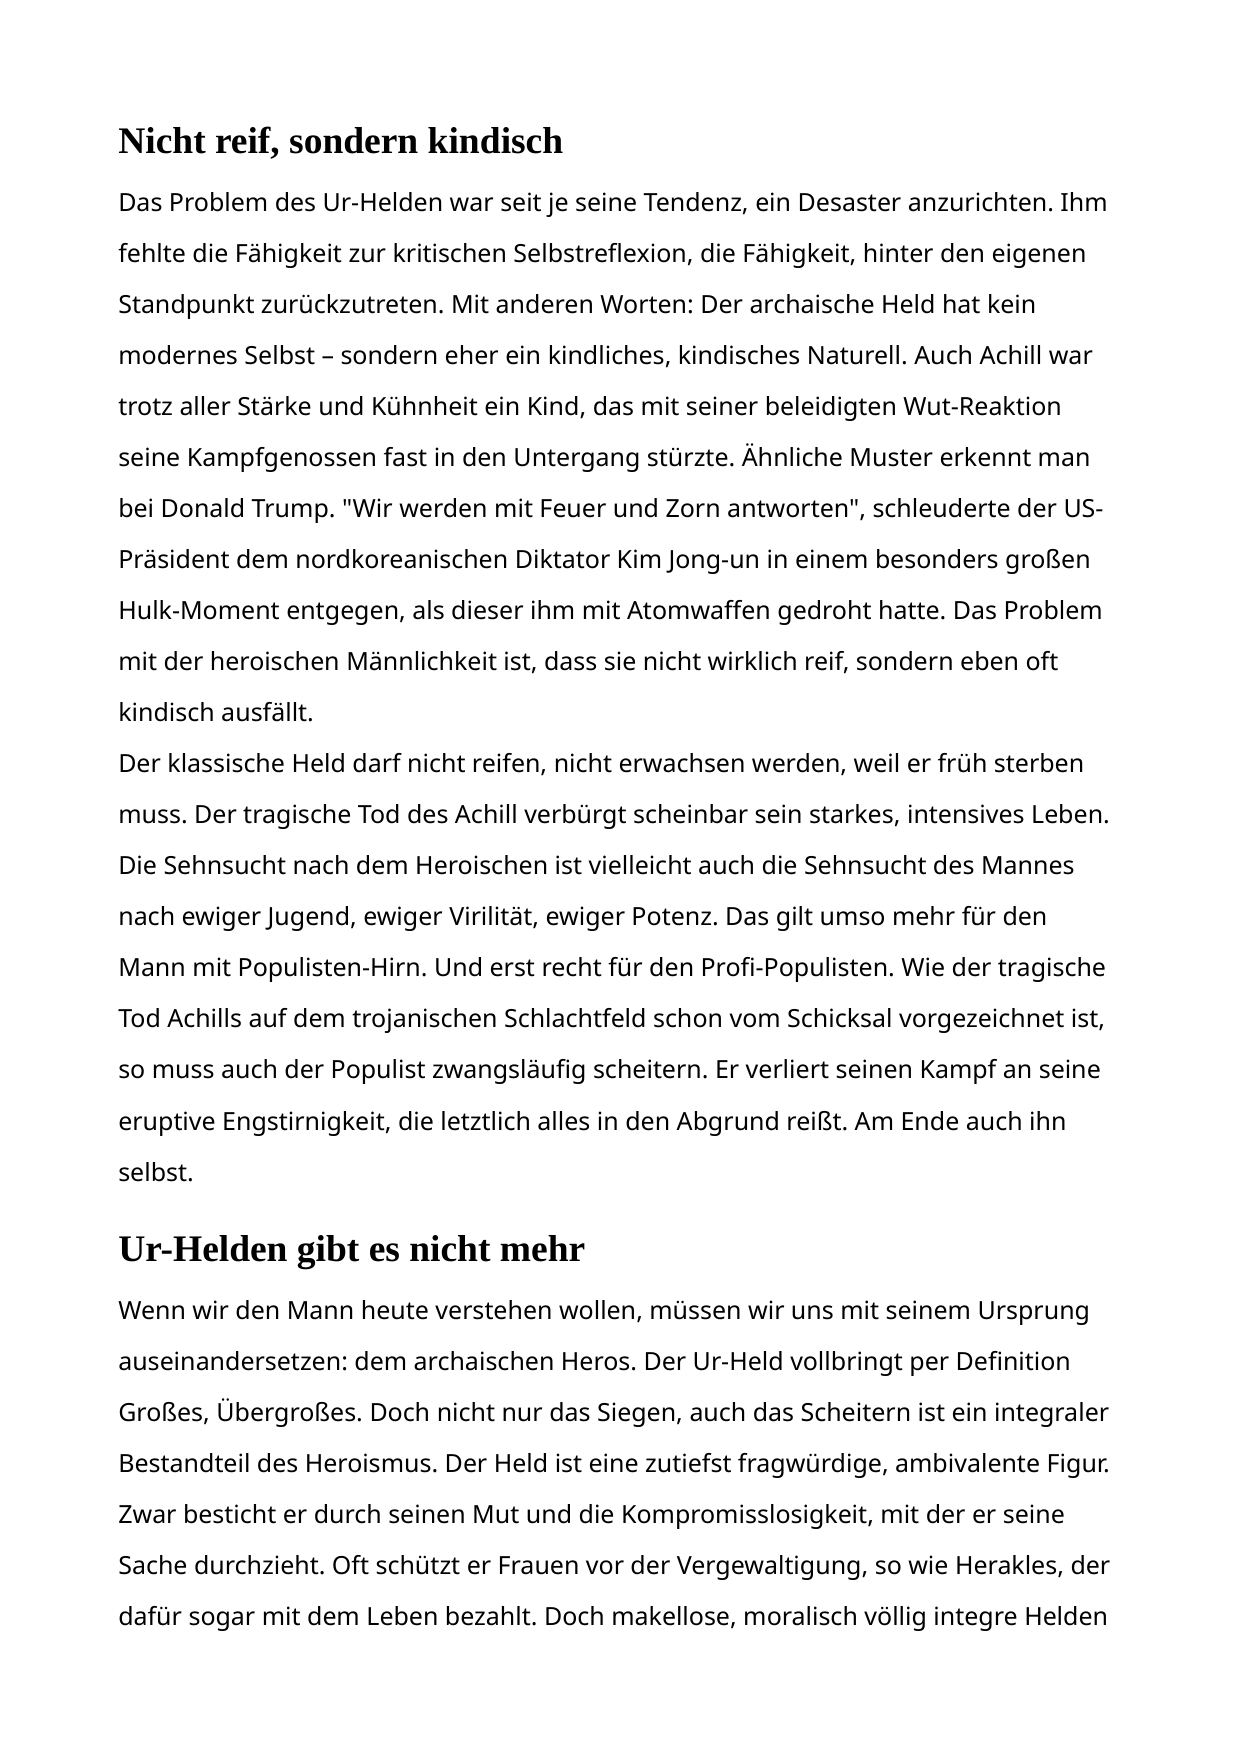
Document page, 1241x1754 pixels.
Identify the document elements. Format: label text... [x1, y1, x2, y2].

text Das Problem des Ur-Helden war seit je seine Tendenz, ein Desaster anzurichten. Ihm fehlte die Fähigkeit zur kritischen Selbstreflexion, die Fähigkeit, hinter den eigenen Standpunkt zurückzutreten. Mit anderen Worten: Der archaische Held hat kein modernes Selbst – sondern eher ein kindliches, kindisches Naturell. Auch Achill war trotz aller Stärke und Kühnheit ein Kind, das mit seiner beleidigten Wut-Reaktion seine Kampfgenossen fast in den Untergang stürzte. Ähnliche Muster erkennt man bei Donald Trump. "Wir werden mit Feuer und Zorn antworten", schleuderte der US-Präsident dem nordkoreanischen Diktator Kim Jong-un in einem besonders großen Hulk-Moment entgegen, als dieser ihm mit Atomwaffen gedroht hatte. Das Problem mit der heroischen Männlichkeit ist, dass sie nicht wirklich reif, sondern eben oft kindisch ausfällt. [118, 184, 1122, 729]
subtitle Ur-Helden gibt es nicht mehr [118, 1226, 1122, 1269]
subtitle Nicht reif, sondern kindisch [118, 118, 1122, 161]
text Der klassische Held darf nicht reifen, nicht erwachsen werden, weil er früh sterben muss. Der tragische Tod des Achill verbürgt scheinbar sein starkes, intensives Leben. Die Sehnsucht nach dem Heroischen ist vielleicht auch die Sehnsucht des Mannes nach ewiger Jugend, ewiger Virilität, ewiger Potenz. Das gilt umso mehr für den Mann mit Populisten-Hirn. Und erst recht für den Profi-Populisten. Wie der tragische Tod Achills auf dem trojanischen Schlachtfeld schon vom Schicksal vorgezeichnet ist, so muss auch der Populist zwangsläufig scheitern. Er verliert seinen Kampf an seine eruptive Engstirnigkeit, die letztlich alles in den Abgrund reißt. Am Ende auch ihn selbst. [118, 746, 1122, 1188]
text Wenn wir den Mann heute verstehen wollen, müssen wir uns mit seinem Ursprung auseinandersetzen: dem archaischen Heros. Der Ur-Held vollbringt per Definition Großes, Übergroßes. Doch nicht nur das Siegen, auch das Scheitern ist ein integraler Bestandteil des Heroismus. Der Held ist eine zutiefst fragwürdige, ambivalente Figur. Zwar besticht er durch seinen Mut und die Kompromisslosigkeit, mit der er seine Sache durchzieht. Oft schützt er Frauen vor der Vergewaltigung, so wie Herakles, der dafür sogar mit dem Leben bezahlt. Doch makellose, moralisch völlig integre Helden [118, 1292, 1122, 1633]
